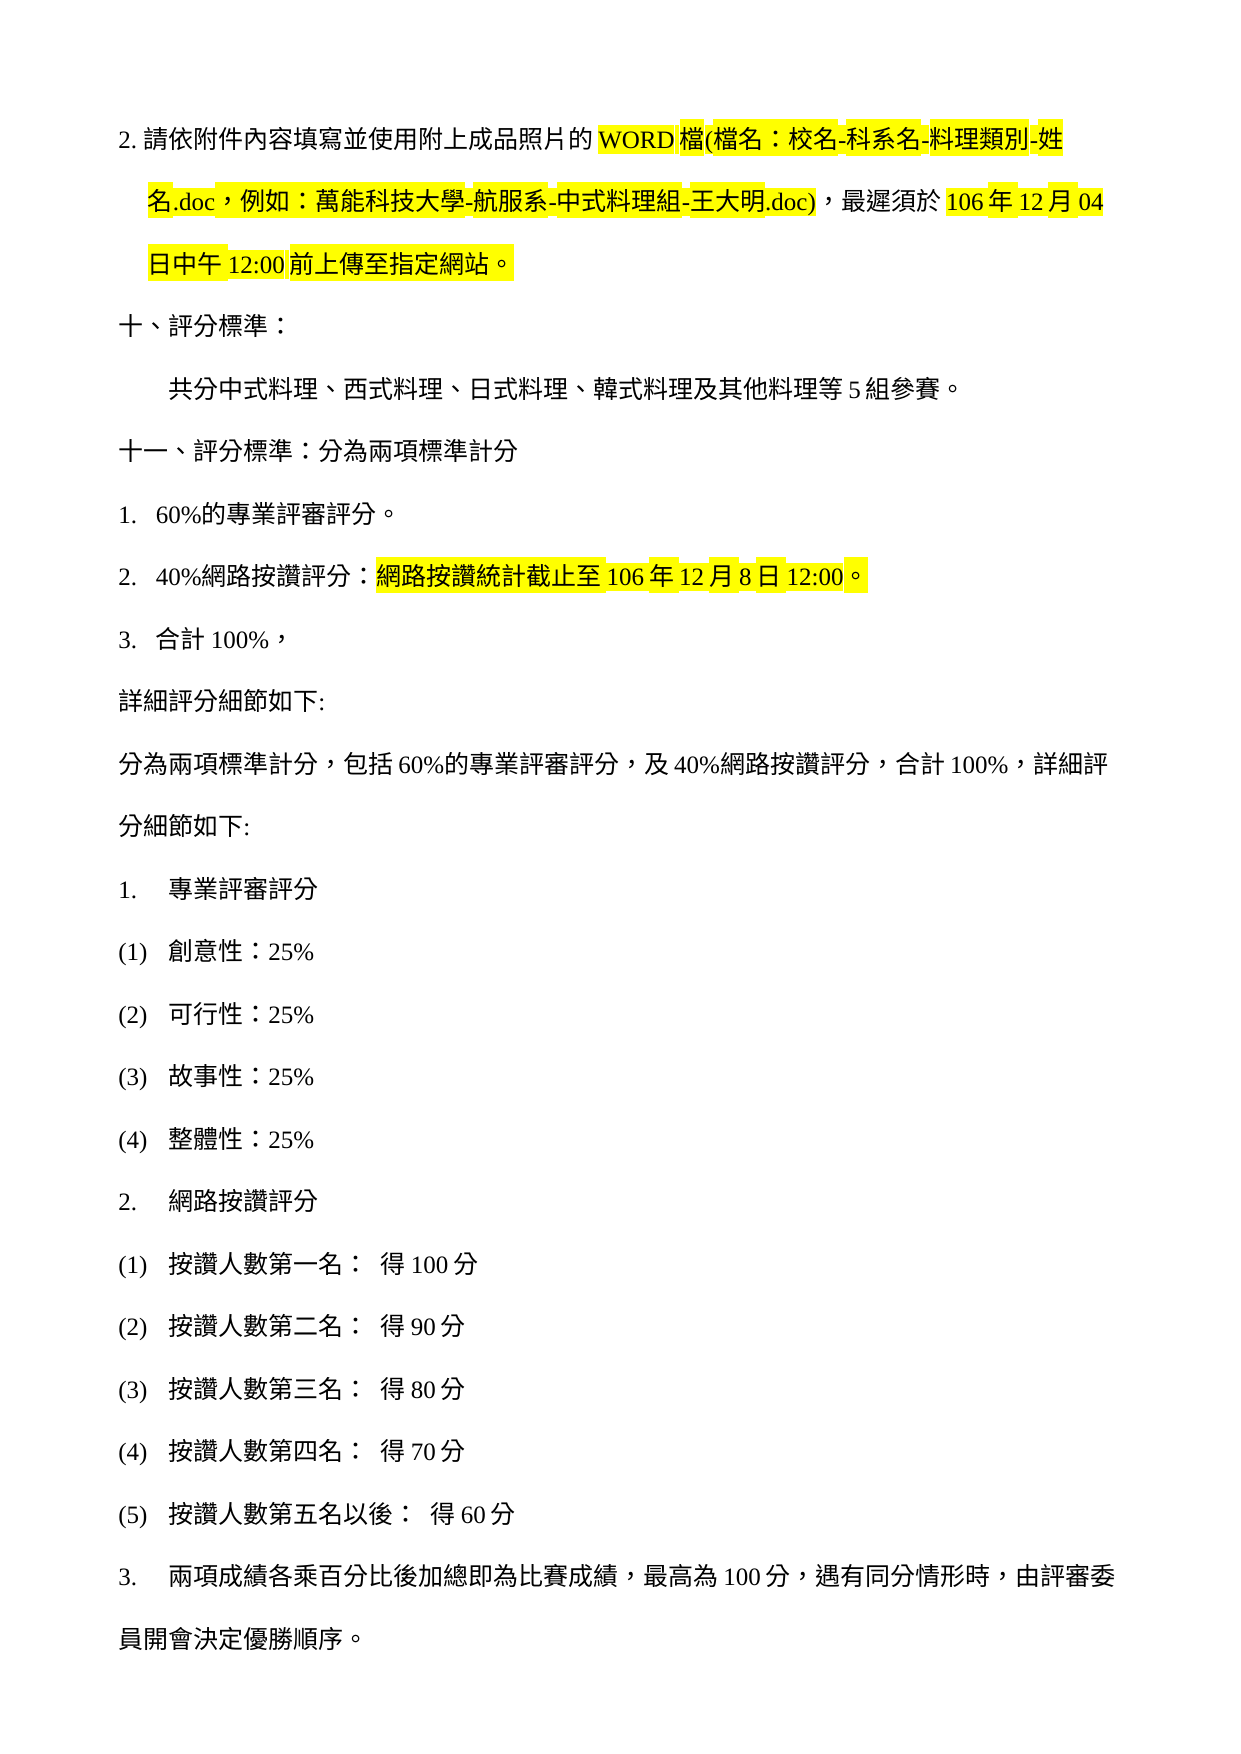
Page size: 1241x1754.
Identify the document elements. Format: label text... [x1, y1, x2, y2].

text (5) 按讚人數第五名以後： 得60分 [118, 1471, 1122, 1533]
list 合計100%， [118, 596, 1122, 658]
text (3) 故事性：25% [118, 1033, 1122, 1096]
text 詳細評分細節如下: [118, 658, 1122, 721]
text (1) 創意性：25% [118, 908, 1122, 971]
text 分為兩項標準計分，包括60%的專業評審評分，及40%網路按讚評分，合計100%，詳細評分細節如下: [118, 721, 1122, 846]
text (4) 整體性：25% [118, 1096, 1122, 1158]
text (2) 可行性：25% [118, 971, 1122, 1033]
list 40%網路按讚評分：網路按讚統計截止至106年12月8日12:00。 [118, 533, 1122, 596]
text (3) 按讚人數第三名： 得80分 [118, 1346, 1122, 1408]
list 60%的專業評審評分。 [118, 471, 1122, 533]
text 十、評分標準： [118, 283, 1122, 346]
text 2. 請依附件內容填寫並使用附上成品照片的WORD檔(檔名：校名-科系名-料理類別-姓名.doc，例如：萬能科技大學-航服系-中式料理組-王大明.doc)，最遲須於106年12月04日中午12:00前上傳至指定網站。 [118, 96, 1122, 283]
text (4) 按讚人數第四名： 得70分 [118, 1408, 1122, 1471]
text (1) 按讚人數第一名： 得100分 [118, 1221, 1122, 1283]
text 3. 兩項成績各乘百分比後加總即為比賽成績，最高為100分，遇有同分情形時，由評審委員開會決定優勝順序。 [118, 1533, 1122, 1658]
text (2) 按讚人數第二名： 得90分 [118, 1283, 1122, 1346]
text 1. 專業評審評分 [118, 846, 1122, 908]
text 共分中式料理、西式料理、日式料理、韓式料理及其他料理等5組參賽。 [118, 346, 1122, 408]
text 十一、評分標準：分為兩項標準計分 [118, 408, 1122, 471]
text 2. 網路按讚評分 [118, 1158, 1122, 1221]
